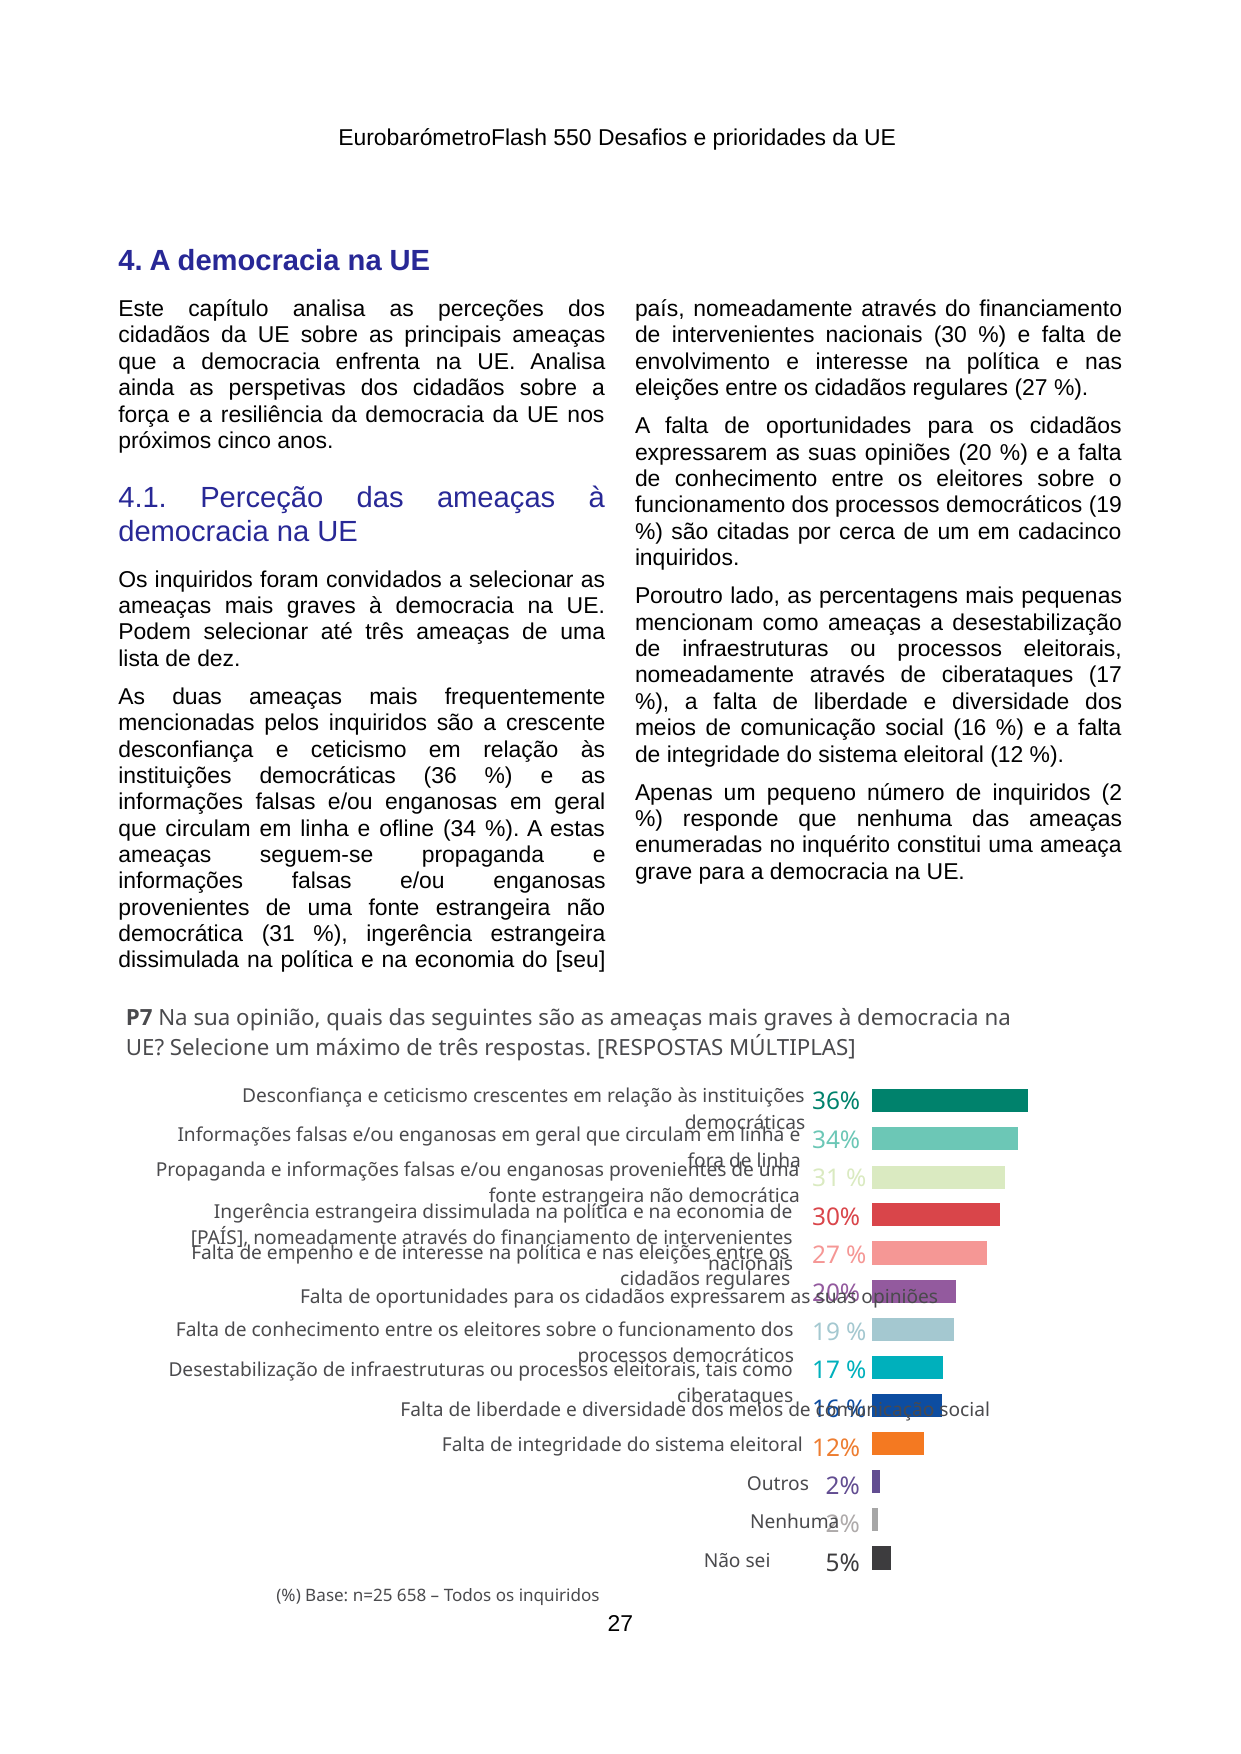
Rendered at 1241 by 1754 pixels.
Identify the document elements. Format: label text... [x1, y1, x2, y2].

text Os inquiridos foram convidados a selecionar as ameaças mais graves à democracia na UE. Podem selecionar até três ameaças de uma lista de dez. [118, 566, 605, 671]
text Poroutro lado, as percentagens mais pequenas mencionam como ameaças a desestabilização de infraestruturas ou processos eleitorais, nomeadamente através de ciberataques (17 %), a falta de liberdade e diversidade dos meios de comunicação social (16 %) e a falta de integridade do sistema eleitoral (12 %). [635, 582, 1122, 767]
subtitle 4.1. Perceção das ameaças à democracia na UE [118, 480, 605, 547]
text país, nomeadamente através do financiamento de intervenientes nacionais (30 %) e falta de envolvimento e interesse na política e nas eleições entre os cidadãos regulares (27 %). [635, 295, 1122, 401]
text Apenas um pequeno número de inquiridos (2 %) responde que nenhuma das ameaças enumeradas no inquérito constitui uma ameaça grave para a democracia na UE. [635, 779, 1122, 884]
text As duas ameaças mais frequentemente mencionadas pelos inquiridos são a crescente desconfiança e ceticismo em relação às instituições democráticas (36 %) e as informações falsas e/ou enganosas em geral que circulam em linha e ofline (34 %). A estas ameaças seguem-se propaganda e informações falsas e/ou enganosas provenientes de uma fonte estrangeira não democrática (31 %), ingerência estrangeira dissimulada na política e na economia do [seu] [118, 683, 605, 973]
text A falta de oportunidades para os cidadãos expressarem as suas opiniões (20 %) e a falta de conhecimento entre os eleitores sobre o funcionamento dos processos democráticos (19 %) são citadas por cerca de um em cadacinco inquiridos. [635, 412, 1122, 571]
text Este capítulo analisa as perceções dos cidadãos da UE sobre as principais ameaças que a democracia enfrenta na UE. Analisa ainda as perspetivas dos cidadãos sobre a força e a resiliência da democracia da UE nos próximos cinco anos. [118, 295, 605, 453]
subtitle 4. A democracia na UE [118, 243, 1122, 277]
